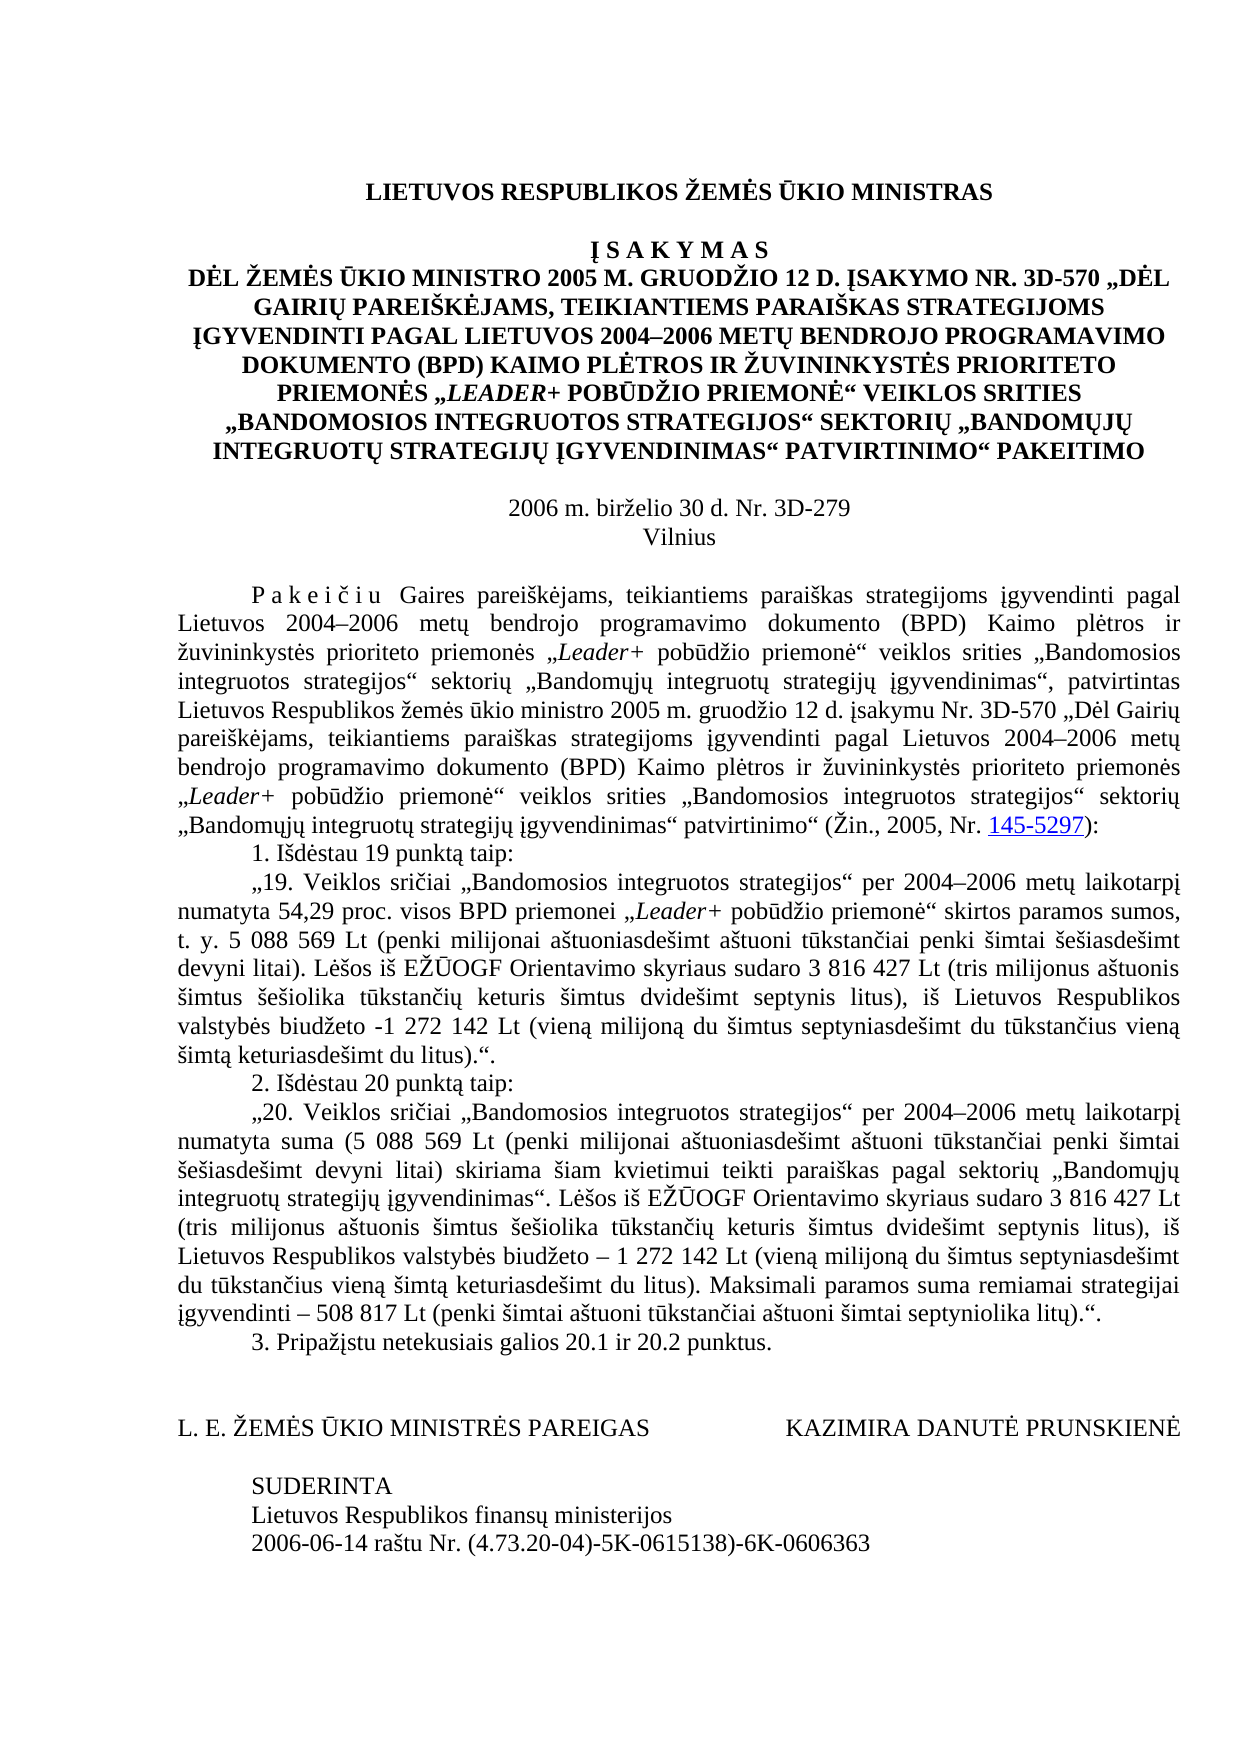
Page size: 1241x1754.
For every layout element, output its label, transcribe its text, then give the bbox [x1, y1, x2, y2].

text 3. Pripažįstu netekusiais galios 20.1 ir 20.2 punktus. [177, 1327, 1181, 1356]
text 1. Išdėstau 19 punktą taip: [177, 838, 1181, 867]
text Lietuvos Respublikos finansų ministerijos [177, 1500, 1181, 1528]
text DĖL ŽEMĖS ŪKIO MINISTRO 2005 M. GRUODŽIO 12 D. ĮSAKYMO NR. 3D-570 „DĖL GAIRIŲ PAREIŠKĖJAMS, TEIKIANTIEMS PARAIŠKAS STRATEGIJOMS ĮGYVENDINTI PAGAL LIETUVOS 2004–2006 METŲ BENDROJO PROGRAMAVIMO DOKUMENTO (BPD) KAIMO PLĖTROS IR ŽUVININKYSTĖS PRIORITETO PRIEMONĖS „LEADER+ POBŪDŽIO PRIEMONĖ“ VEIKLOS SRITIES „BANDOMOSIOS INTEGRUOTOS STRATEGIJOS“ SEKTORIŲ „BANDOMŲJŲ INTEGRUOTŲ STRATEGIJŲ ĮGYVENDINIMAS“ PATVIRTINIMO“ PAKEITIMO [177, 263, 1181, 465]
text SUDERINTA [177, 1471, 1181, 1500]
text 2006-06-14 raštu Nr. (4.73.20-04)-5K-0615138)-6K-0606363 [177, 1528, 1181, 1557]
text Į S A K Y M A S [177, 235, 1181, 263]
text L. E. ŽEMĖS ŪKIO MINISTRĖS PAREIGAS KAZIMIRA DANUTĖ PRUNSKIENĖ [177, 1413, 1181, 1442]
text 2006 m. birželio 30 d. Nr. 3D-279 [177, 493, 1181, 522]
text Vilnius [177, 522, 1181, 551]
text Pakeičiu Gaires pareiškėjams, teikiantiems paraiškas strategijoms įgyvendinti pagal Lietuvos 2004–2006 metų bendrojo programavimo dokumento (BPD) Kaimo plėtros ir žuvininkystės prioriteto priemonės „Leader+ pobūdžio priemonė“ veiklos srities „Bandomosios integruotos strategijos“ sektorių „Bandomųjų integruotų strategijų įgyvendinimas“, patvirtintas Lietuvos Respublikos žemės ūkio ministro 2005 m. gruodžio 12 d. įsakymu Nr. 3D-570 „Dėl Gairių pareiškėjams, teikiantiems paraiškas strategijoms įgyvendinti pagal Lietuvos 2004–2006 metų bendrojo programavimo dokumento (BPD) Kaimo plėtros ir žuvininkystės prioriteto priemonės „Leader+ pobūdžio priemonė“ veiklos srities „Bandomosios integruotos strategijos“ sektorių „Bandomųjų integruotų strategijų įgyvendinimas“ patvirtinimo“ (Žin., 2005, Nr. 145-5297): [177, 580, 1181, 838]
text „19. Veiklos sričiai „Bandomosios integruotos strategijos“ per 2004–2006 metų laikotarpį numatyta 54,29 proc. visos BPD priemonei „Leader+ pobūdžio priemonė“ skirtos paramos sumos, t. y. 5 088 569 Lt (penki milijonai aštuoniasdešimt aštuoni tūkstančiai penki šimtai šešiasdešimt devyni litai). Lėšos iš EŽŪOGF Orientavimo skyriaus sudaro 3 816 427 Lt (tris milijonus aštuonis šimtus šešiolika tūkstančių keturis šimtus dvidešimt septynis litus), iš Lietuvos Respublikos valstybės biudžeto -1 272 142 Lt (vieną milijoną du šimtus septyniasdešimt du tūkstančius vieną šimtą keturiasdešimt du litus).“. [177, 867, 1181, 1068]
text „20. Veiklos sričiai „Bandomosios integruotos strategijos“ per 2004–2006 metų laikotarpį numatyta suma (5 088 569 Lt (penki milijonai aštuoniasdešimt aštuoni tūkstančiai penki šimtai šešiasdešimt devyni litai) skiriama šiam kvietimui teikti paraiškas pagal sektorių „Bandomųjų integruotų strategijų įgyvendinimas“. Lėšos iš EŽŪOGF Orientavimo skyriaus sudaro 3 816 427 Lt (tris milijonus aštuonis šimtus šešiolika tūkstančių keturis šimtus dvidešimt septynis litus), iš Lietuvos Respublikos valstybės biudžeto – 1 272 142 Lt (vieną milijoną du šimtus septyniasdešimt du tūkstančius vieną šimtą keturiasdešimt du litus). Maksimali paramos suma remiamai strategijai įgyvendinti – 508 817 Lt (penki šimtai aštuoni tūkstančiai aštuoni šimtai septyniolika litų).“. [177, 1097, 1181, 1327]
text LIETUVOS RESPUBLIKOS ŽEMĖS ŪKIO MINISTRAS [177, 177, 1181, 206]
text 2. Išdėstau 20 punktą taip: [177, 1068, 1181, 1097]
